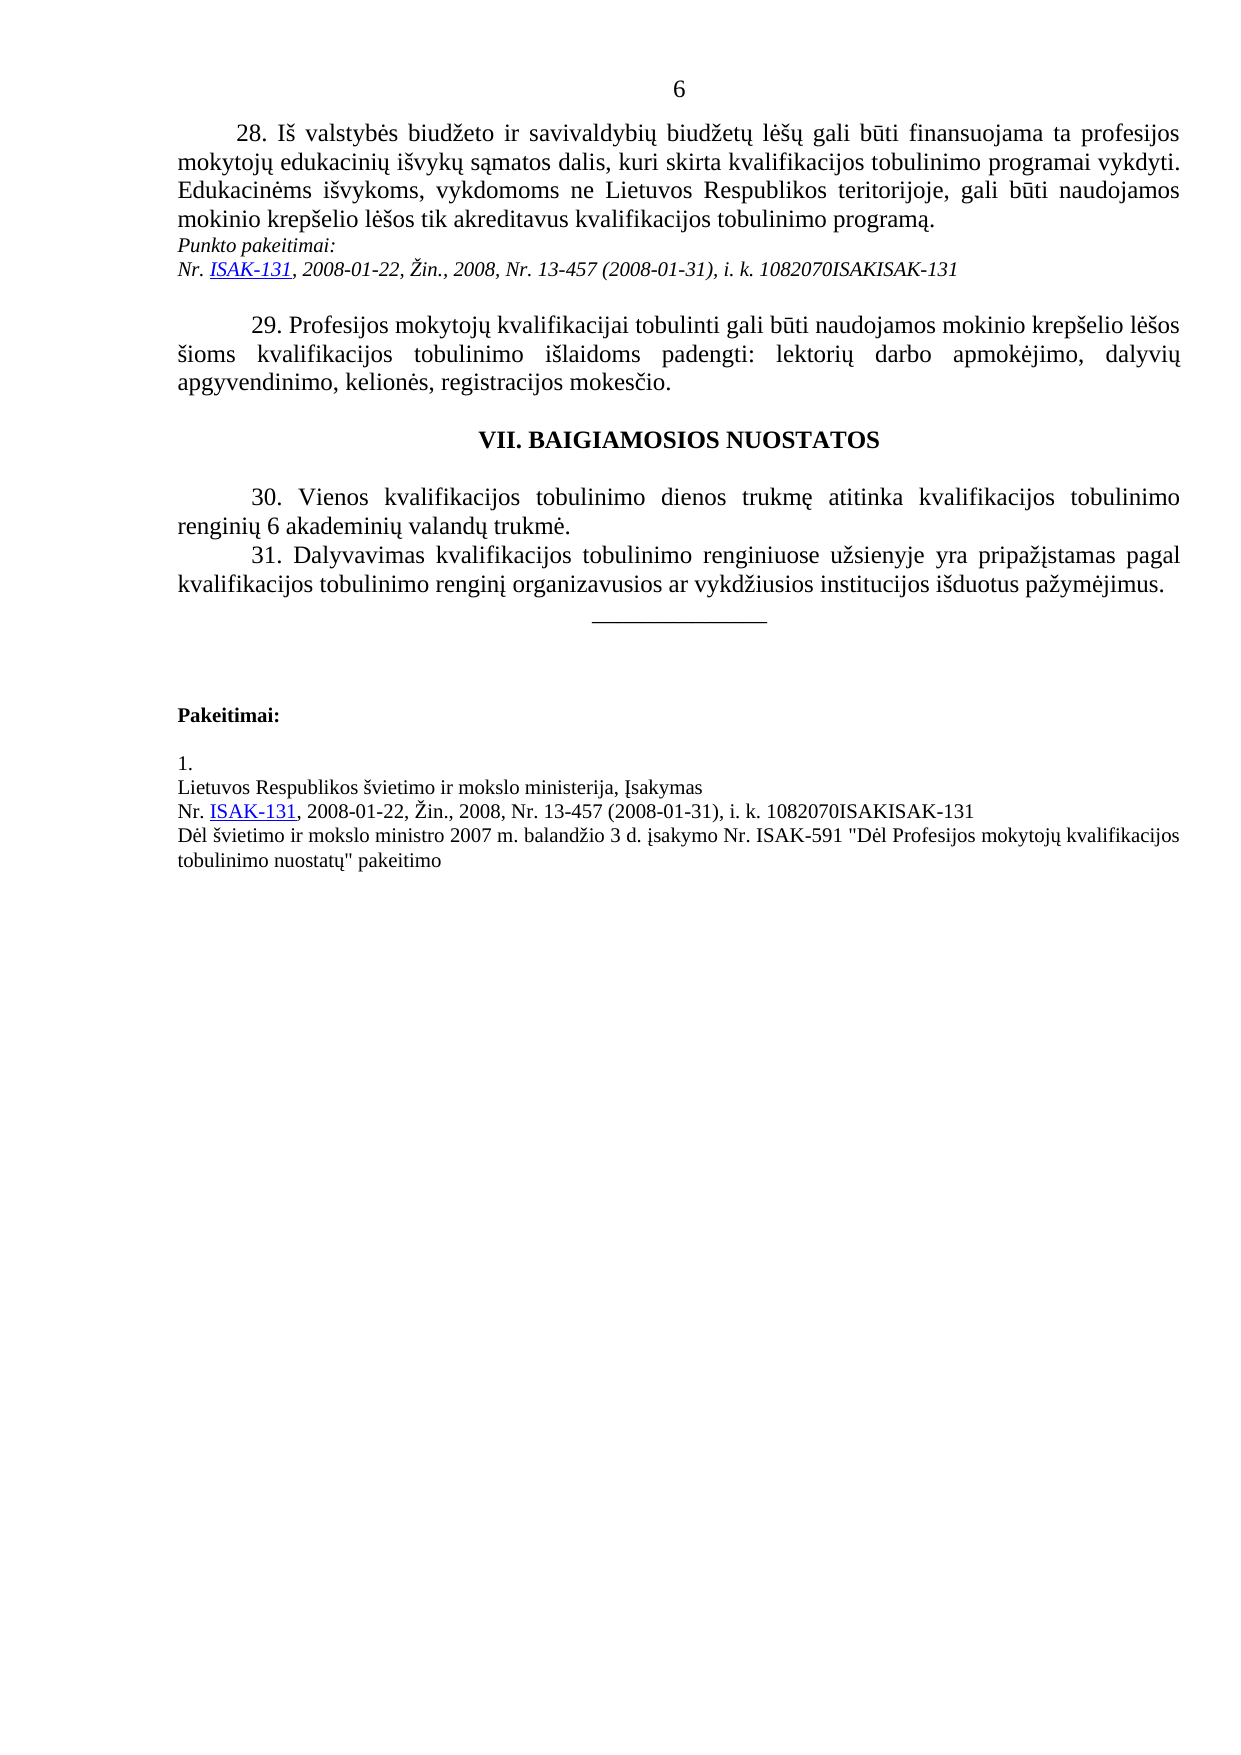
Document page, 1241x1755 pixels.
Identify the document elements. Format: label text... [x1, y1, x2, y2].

text 1. [177, 751, 1181, 775]
text Dėl švietimo ir mokslo ministro 2007 m. balandžio 3 d. įsakymo Nr. ISAK-591 "Dėl Profesijos mokytojų kvalifikacijos tobulinimo nuostatų" pakeitimo [177, 823, 1181, 872]
text ______________ [177, 597, 1181, 626]
text 31. Dalyvavimas kvalifikacijos tobulinimo renginiuose užsienyje yra pripažįstamas pagal kvalifikacijos tobulinimo renginį organizavusios ar vykdžiusios institucijos išduotus pažymėjimus. [177, 540, 1181, 597]
text Lietuvos Respublikos švietimo ir mokslo ministerija, Įsakymas [177, 775, 1181, 799]
text Punkto pakeitimai: [177, 233, 1181, 257]
text 30. Vienos kvalifikacijos tobulinimo dienos trukmę atitinka kvalifikacijos tobulinimo renginių 6 akademinių valandų trukmė. [177, 482, 1181, 540]
text Nr. ISAK-131, 2008-01-22, Žin., 2008, Nr. 13-457 (2008-01-31), i. k. 1082070ISAKISAK-131 [177, 799, 1181, 823]
text 28. Iš valstybės biudžeto ir savivaldybių biudžetų lėšų gali būti finansuojama ta profesijos mokytojų edukacinių išvykų sąmatos dalis, kuri skirta kvalifikacijos tobulinimo programai vykdyti. Edukacinėms išvykoms, vykdomoms ne Lietuvos Respublikos teritorijoje, gali būti naudojamos mokinio krepšelio lėšos tik akreditavus kvalifikacijos tobulinimo programą. [177, 118, 1181, 233]
text Nr. ISAK-131, 2008-01-22, Žin., 2008, Nr. 13-457 (2008-01-31), i. k. 1082070ISAKISAK-131 [177, 257, 1181, 281]
text Pakeitimai: [177, 703, 1181, 727]
text 29. Profesijos mokytojų kvalifikacijai tobulinti gali būti naudojamos mokinio krepšelio lėšos šioms kvalifikacijos tobulinimo išlaidoms padengti: lektorių darbo apmokėjimo, dalyvių apgyvendinimo, kelionės, registracijos mokesčio. [177, 310, 1181, 396]
text VII. BAIGIAMOSIOS NUOSTATOS [177, 425, 1181, 454]
